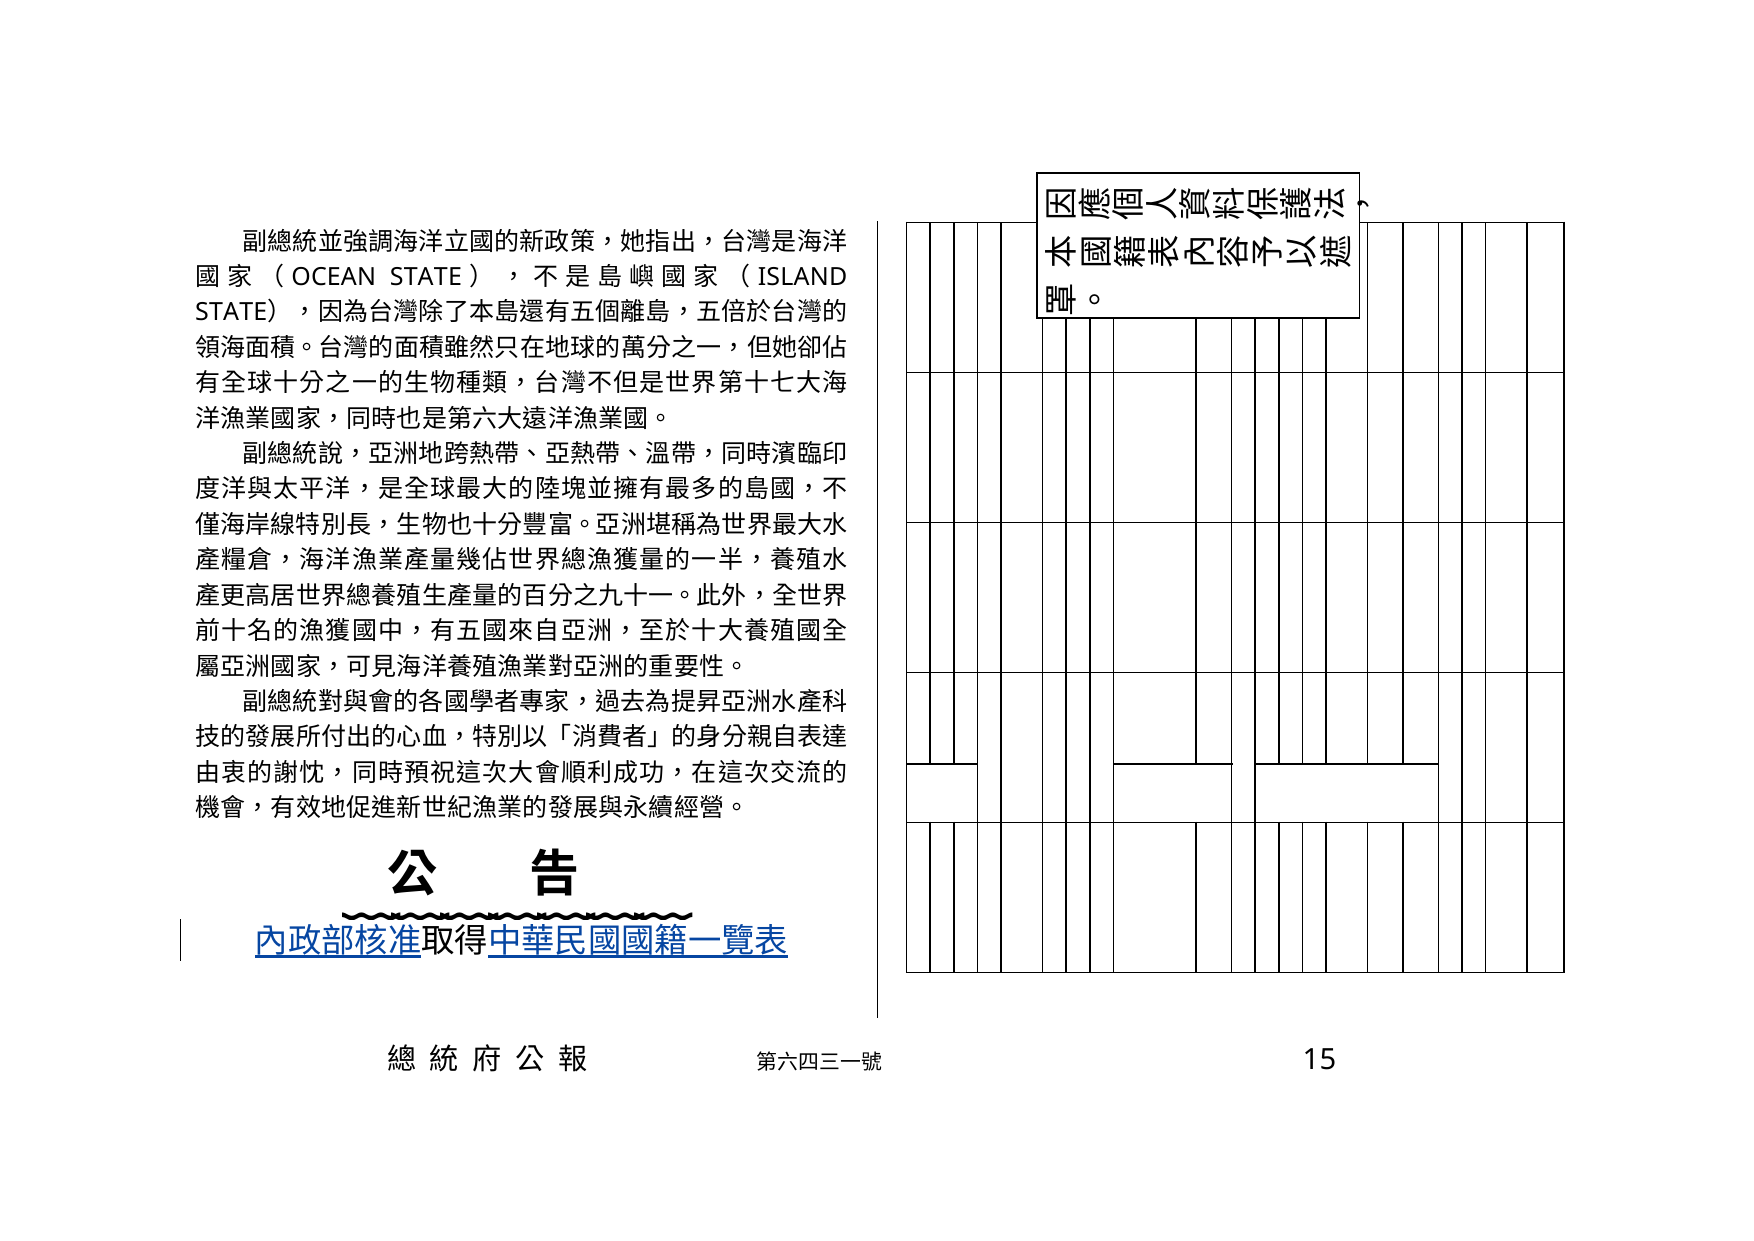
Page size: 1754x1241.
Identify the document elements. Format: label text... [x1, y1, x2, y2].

table_cell [1091, 673, 1113, 822]
table_cell [1067, 823, 1089, 972]
table_cell [1439, 523, 1461, 672]
table_header [931, 223, 953, 372]
table_cell [1303, 823, 1325, 972]
table_cell [1486, 373, 1526, 522]
table_header [1043, 319, 1065, 372]
table_cell [192, 899, 340, 919]
table_cell [907, 373, 929, 522]
table_cell [1256, 673, 1278, 763]
table_cell [1486, 523, 1526, 672]
table_cell [1232, 373, 1254, 522]
table_cell [1197, 673, 1231, 763]
table_header [1528, 223, 1563, 372]
table_cell [1197, 523, 1231, 672]
table_cell [1439, 373, 1461, 522]
table_cell 公告 [340, 851, 852, 899]
table_cell [978, 823, 1000, 972]
table_cell [931, 823, 953, 972]
table_cell [1327, 673, 1367, 763]
table_cell [1486, 673, 1526, 822]
table_cell [1114, 765, 1231, 822]
table_cell [1114, 823, 1195, 972]
table_header ﹏﹏﹏﹏﹏﹏﹏ [340, 824, 852, 851]
table_cell [978, 673, 1000, 822]
table_cell [1463, 673, 1485, 822]
table_cell [1067, 523, 1089, 672]
table_header [1114, 319, 1195, 372]
table_header [1439, 223, 1461, 372]
table_cell [907, 765, 977, 822]
table_cell [1368, 373, 1402, 522]
table_cell [1404, 523, 1438, 672]
table_cell [1114, 673, 1195, 763]
table_header [1232, 319, 1254, 372]
table_cell [1232, 673, 1254, 822]
table_cell [1002, 673, 1042, 822]
table_cell [1232, 523, 1254, 672]
table_cell [931, 523, 953, 672]
table_cell [1256, 765, 1438, 822]
text 副總統說，亞洲地跨熱帶、亞熱帶、溫帶，同時濱臨印度洋與太平洋，是全球最大的陸塊並擁有最多的島國，不僅海岸線特別長，生物也十分豐富。亞洲堪稱為世界最大水產糧倉，海洋漁業產量幾佔世界總漁獲量的一半，養殖水產更高居世界總養殖生產量的百分之九十一。此外，全世界前十名的漁獲國中，有五國來自亞洲，至於十大養殖國全屬亞洲國家，可見海洋養殖漁業對亞洲的重要性。 [195, 434, 847, 682]
table_cell [1043, 823, 1065, 972]
table_header [1280, 319, 1302, 372]
table_header [1404, 223, 1438, 372]
table_cell [907, 523, 929, 672]
table_cell [1303, 673, 1325, 763]
table_header [1303, 319, 1325, 372]
table_cell [1043, 373, 1065, 522]
table_cell [1043, 523, 1065, 672]
table_header [907, 223, 929, 372]
text 副總統並強調海洋立國的新政策，她指出，台灣是海洋國家（OCEAN STATE），不是島嶼國家（ISLAND STATE），因為台灣除了本島還有五個離島，五倍於台灣的領海面積。台灣的面積雖然只在地球的萬分之一，但她卻佔有全球十分之一的生物種類，台灣不但是世界第十七大海洋漁業國家，同時也是第六大遠洋漁業國。 [195, 222, 847, 434]
table_cell [1197, 823, 1231, 972]
table_cell [1463, 523, 1485, 672]
table_header [1368, 223, 1402, 372]
table_cell [955, 373, 977, 522]
table_cell [1486, 823, 1526, 972]
table_cell [1327, 523, 1367, 672]
table_cell [1197, 373, 1231, 522]
table_cell [1002, 373, 1042, 522]
table_cell [1303, 523, 1325, 672]
table_cell [1528, 823, 1563, 972]
table_cell [1303, 373, 1325, 522]
table_cell [1327, 823, 1367, 972]
table_cell [955, 673, 977, 763]
table_cell [1114, 523, 1195, 672]
table_cell [1280, 673, 1302, 763]
table_cell [1067, 373, 1089, 522]
table_cell [1043, 673, 1065, 822]
table_cell ﹏﹏﹏﹏﹏﹏﹏ [340, 899, 852, 919]
table_cell [1528, 673, 1563, 822]
table_cell [1280, 523, 1302, 672]
table_cell [931, 373, 953, 522]
table_cell [955, 823, 977, 972]
table_cell [931, 673, 953, 763]
table_cell [907, 673, 929, 763]
table_cell [1002, 523, 1042, 672]
table_header [978, 223, 1000, 372]
table_cell [1256, 523, 1278, 672]
table_cell [1232, 823, 1254, 972]
table_cell [1280, 823, 1302, 972]
table_cell [1002, 823, 1042, 972]
table_cell [1404, 823, 1438, 972]
table_cell [907, 823, 929, 972]
table_cell [1091, 823, 1113, 972]
table_cell [1528, 523, 1563, 672]
table_cell [1091, 373, 1113, 522]
table_cell [1091, 523, 1113, 672]
table_cell [1280, 373, 1302, 522]
table_header [1486, 223, 1526, 372]
table_header [192, 824, 340, 851]
text 內政部核准取得中華民國國籍一覽表 [195, 919, 847, 961]
table_cell [1067, 673, 1089, 822]
table_header [955, 223, 977, 372]
table_header [1197, 319, 1231, 372]
table_header [1067, 319, 1089, 372]
table_cell [192, 851, 340, 899]
table_cell [1114, 373, 1195, 522]
table_cell [1404, 673, 1438, 763]
table_cell [1368, 673, 1402, 763]
table_cell [1327, 373, 1367, 522]
table_cell [1256, 823, 1278, 972]
table_cell [1368, 523, 1402, 672]
table_cell [1256, 373, 1278, 522]
table_cell [1439, 673, 1461, 822]
table_cell [978, 523, 1000, 672]
table_cell [1439, 823, 1461, 972]
table_header [1463, 223, 1485, 372]
table_cell [1463, 373, 1485, 522]
table_cell [1528, 373, 1563, 522]
table_cell [1368, 823, 1402, 972]
text 副總統對與會的各國學者專家，過去為提昇亞洲水產科技的發展所付出的心血，特別以「消費者」的身分親自表達由衷的謝忱，同時預祝這次大會順利成功，在這次交流的機會，有效地促進新世紀漁業的發展與永續經營。 [195, 682, 847, 824]
table_header [1256, 319, 1278, 372]
table_header [1002, 223, 1042, 372]
table_header [1091, 319, 1113, 372]
table_cell [1404, 373, 1438, 522]
table_cell [955, 523, 977, 672]
table_cell [1463, 823, 1485, 972]
table_header [1327, 223, 1367, 372]
table_cell [978, 373, 1000, 522]
